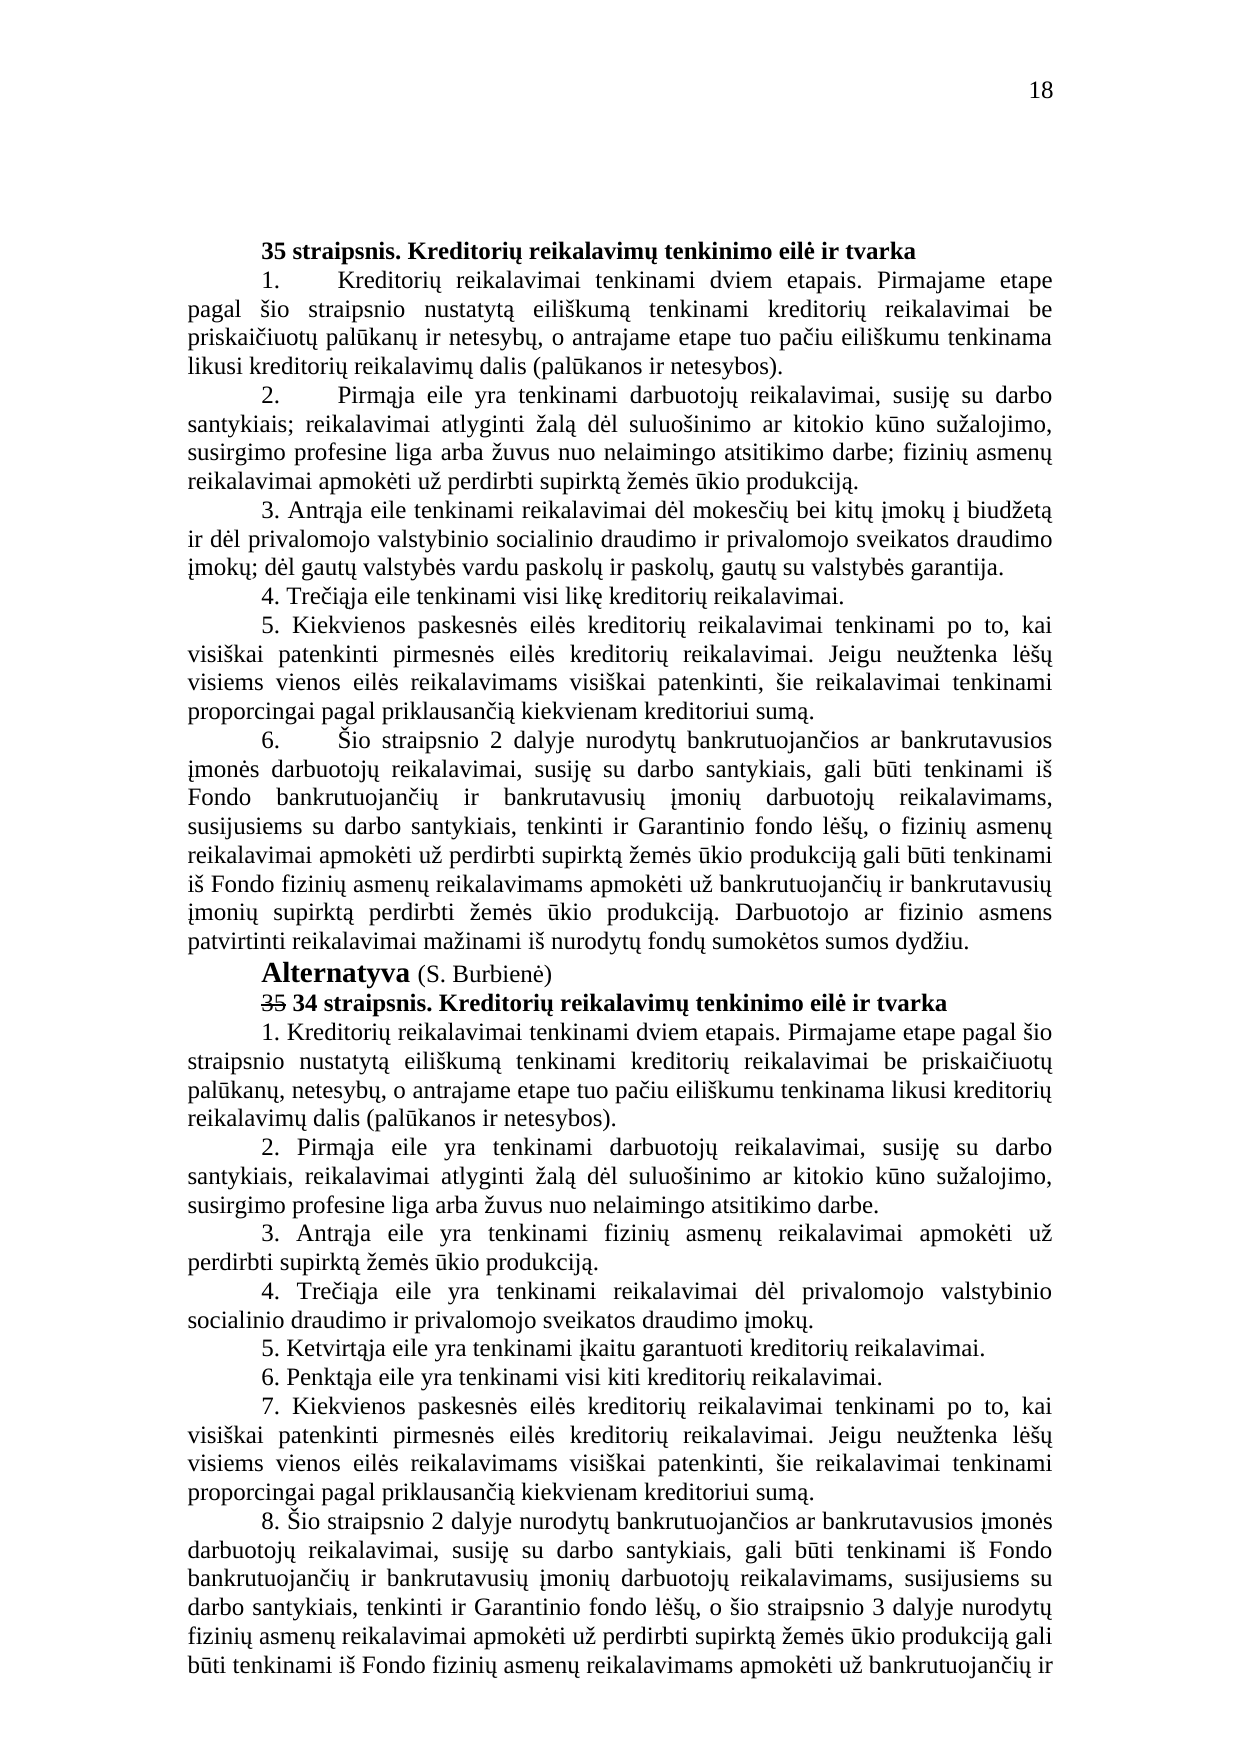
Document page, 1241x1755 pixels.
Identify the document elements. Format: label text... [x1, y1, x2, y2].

text 1. Kreditorių reikalavimai tenkinami dviem etapais. Pirmajame etape pagal šio straipsnio nustatytą eiliškumą tenkinami kreditorių reikalavimai be priskaičiuotų palūkanų ir netesybų, o antrajame etape tuo pačiu eiliškumu tenkinama likusi kreditorių reikalavimų dalis (palūkanos ir netesybos). [187, 265, 1053, 380]
text 5. Kiekvienos paskesnės eilės kreditorių reikalavimai tenkinami po to, kai visiškai patenkinti pirmesnės eilės kreditorių reikalavimai. Jeigu neužtenka lėšų visiems vienos eilės reikalavimams visiškai patenkinti, šie reikalavimai tenkinami proporcingai pagal priklausančią kiekvienam kreditoriui sumą. [187, 610, 1053, 725]
text 3. Antrąja eile yra tenkinami fizinių asmenų reikalavimai apmokėti už perdirbti supirktą žemės ūkio produkciją. [187, 1218, 1053, 1276]
text 35 34 straipsnis. Kreditorių reikalavimų tenkinimo eilė ir tvarka [187, 988, 1053, 1017]
text 5. Ketvirtąja eile yra tenkinami įkaitu garantuoti kreditorių reikalavimai. [187, 1333, 1053, 1362]
text 2. Pirmąja eile yra tenkinami darbuotojų reikalavimai, susiję su darbo santykiais, reikalavimai atlyginti žalą dėl suluošinimo ar kitokio kūno sužalojimo, susirgimo profesine liga arba žuvus nuo nelaimingo atsitikimo darbe. [187, 1132, 1053, 1218]
text 35 straipsnis. Kreditorių reikalavimų tenkinimo eilė ir tvarka [187, 236, 1053, 265]
text 3. Antrąja eile tenkinami reikalavimai dėl mokesčių bei kitų įmokų į biudžetą ir dėl privalomojo valstybinio socialinio draudimo ir privalomojo sveikatos draudimo įmokų; dėl gautų valstybės vardu paskolų ir paskolų, gautų su valstybės garantija. [187, 495, 1053, 581]
text 2. Pirmąja eile yra tenkinami darbuotojų reikalavimai, susiję su darbo santykiais; reikalavimai atlyginti žalą dėl suluošinimo ar kitokio kūno sužalojimo, susirgimo profesine liga arba žuvus nuo nelaimingo atsitikimo darbe; fizinių asmenų reikalavimai apmokėti už perdirbti supirktą žemės ūkio produkciją. [187, 380, 1053, 495]
text 6. Šio straipsnio 2 dalyje nurodytų bankrutuojančios ar bankrutavusios įmonės darbuotojų reikalavimai, susiję su darbo santykiais, gali būti tenkinami iš Fondo bankrutuojančių ir bankrutavusių įmonių darbuotojų reikalavimams, susijusiems su darbo santykiais, tenkinti ir Garantinio fondo lėšų, o fizinių asmenų reikalavimai apmokėti už perdirbti supirktą žemės ūkio produkciją gali būti tenkinami iš Fondo fizinių asmenų reikalavimams apmokėti už bankrutuojančių ir bankrutavusių įmonių supirktą perdirbti žemės ūkio produkciją. Darbuotojo ar fizinio asmens patvirtinti reikalavimai mažinami iš nurodytų fondų sumokėtos sumos dydžiu. [187, 725, 1053, 955]
text 8. Šio straipsnio 2 dalyje nurodytų bankrutuojančios ar bankrutavusios įmonės darbuotojų reikalavimai, susiję su darbo santykiais, gali būti tenkinami iš Fondo bankrutuojančių ir bankrutavusių įmonių darbuotojų reikalavimams, susijusiems su darbo santykiais, tenkinti ir Garantinio fondo lėšų, o šio straipsnio 3 dalyje nurodytų fizinių asmenų reikalavimai apmokėti už perdirbti supirktą žemės ūkio produkciją gali būti tenkinami iš Fondo fizinių asmenų reikalavimams apmokėti už bankrutuojančių ir [187, 1506, 1053, 1678]
text 4. Trečiąja eile tenkinami visi likę kreditorių reikalavimai. [187, 581, 1053, 610]
text 4. Trečiąja eile yra tenkinami reikalavimai dėl privalomojo valstybinio socialinio draudimo ir privalomojo sveikatos draudimo įmokų. [187, 1276, 1053, 1333]
text 7. Kiekvienos paskesnės eilės kreditorių reikalavimai tenkinami po to, kai visiškai patenkinti pirmesnės eilės kreditorių reikalavimai. Jeigu neužtenka lėšų visiems vienos eilės reikalavimams visiškai patenkinti, šie reikalavimai tenkinami proporcingai pagal priklausančią kiekvienam kreditoriui sumą. [187, 1391, 1053, 1506]
text 6. Penktąja eile yra tenkinami visi kiti kreditorių reikalavimai. [187, 1362, 1053, 1391]
text Alternatyva (S. Burbienė) [187, 955, 1053, 988]
text 1. Kreditorių reikalavimai tenkinami dviem etapais. Pirmajame etape pagal šio straipsnio nustatytą eiliškumą tenkinami kreditorių reikalavimai be priskaičiuotų palūkanų, netesybų, o antrajame etape tuo pačiu eiliškumu tenkinama likusi kreditorių reikalavimų dalis (palūkanos ir netesybos). [187, 1017, 1053, 1132]
